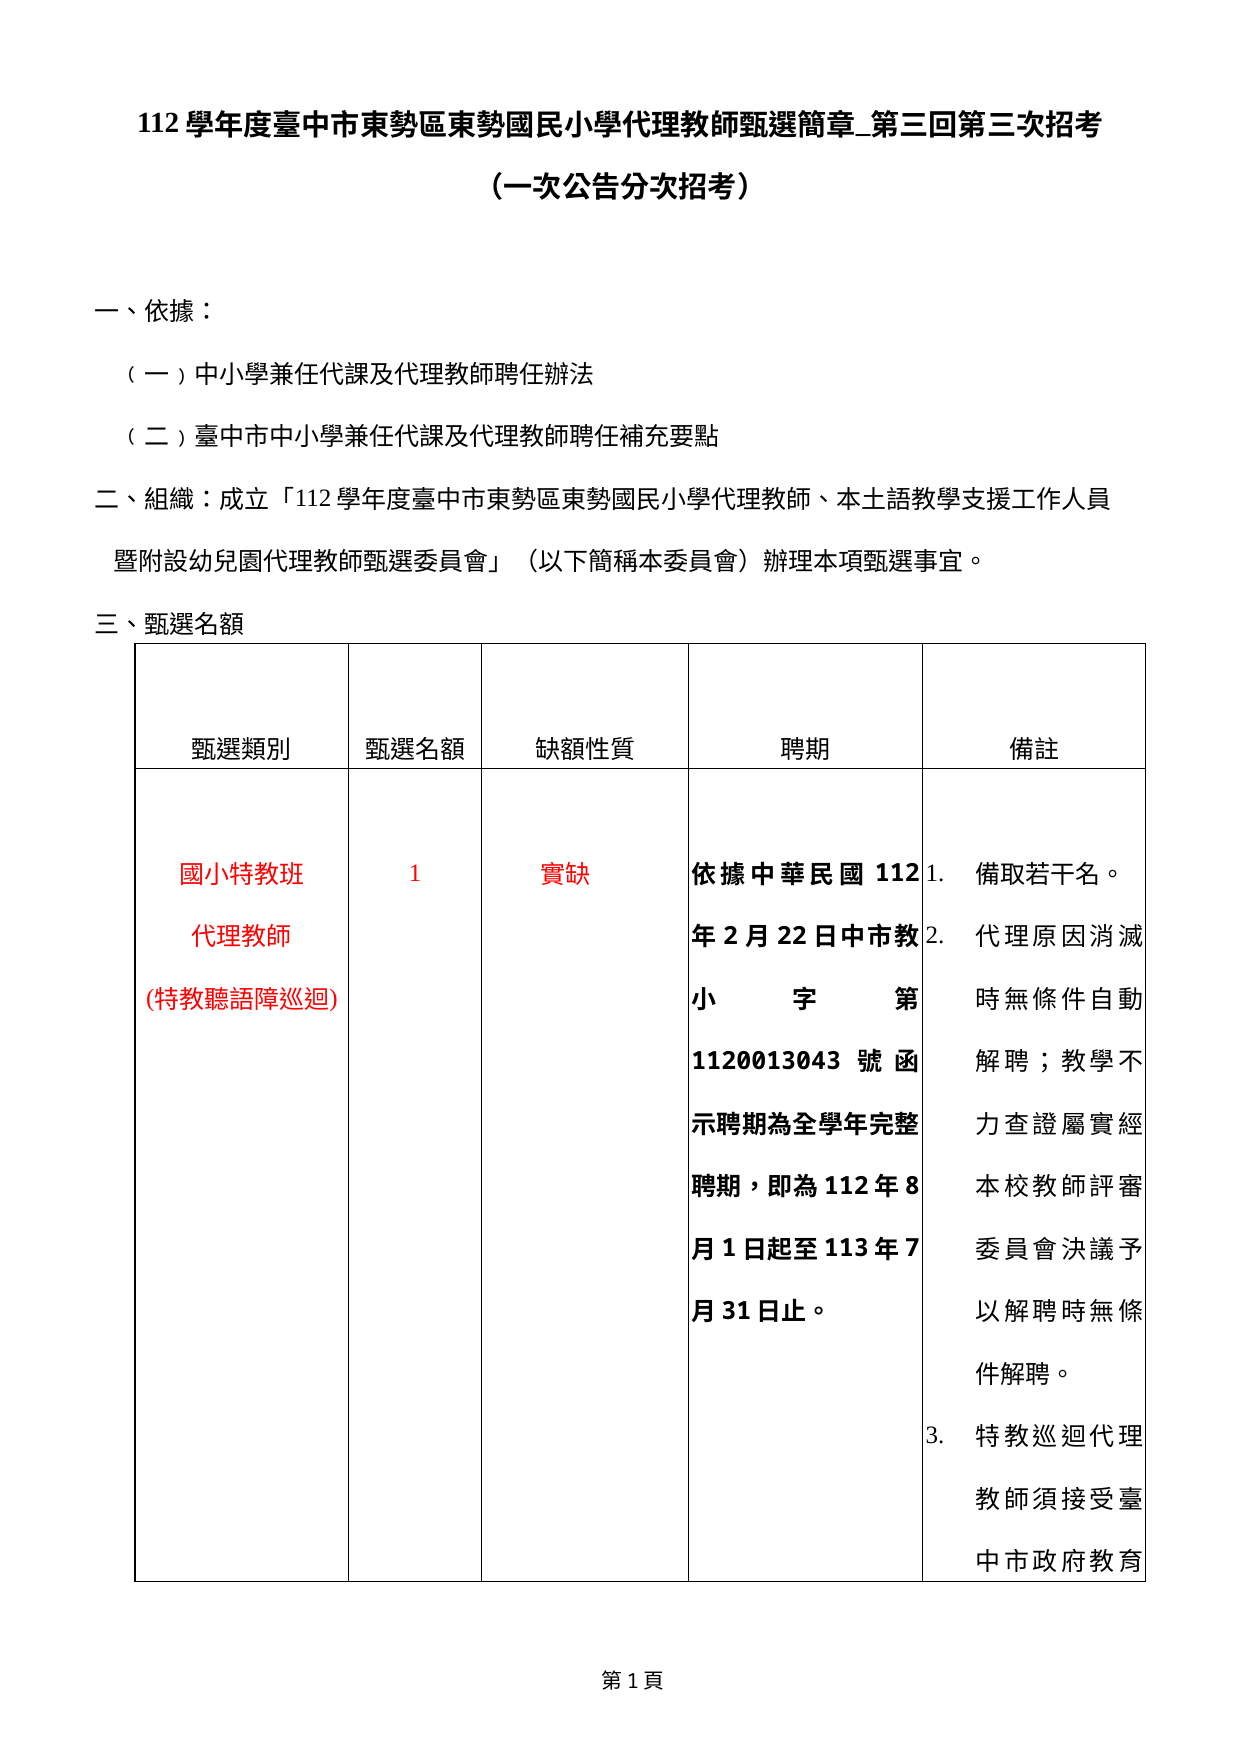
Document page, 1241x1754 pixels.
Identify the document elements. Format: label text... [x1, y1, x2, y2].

table_cell 實缺 [482, 769, 688, 1581]
text ﹙一﹚中小學兼任代課及代理教師聘任辦法 [119, 331, 1146, 393]
table_cell 1 [349, 769, 481, 1581]
table_header 缺額性質 [482, 644, 688, 768]
table_cell 依據中華民國112年2月22日中市教小字第1120013043號函示聘期為全學年完整聘期，即為112年8月1日起至113年7月31日止。 [689, 769, 922, 1581]
text 112學年度臺中市東勢區東勢國民小學代理教師甄選簡章_第三回第三次招考 [94, 81, 1146, 143]
text 一、依據： [94, 268, 1146, 331]
table_header 備註 [923, 644, 1145, 768]
table_cell 1. 備取若干名。 2. 代理原因消滅時無條件自動解聘；教學不力查證屬實經本校教師評審委員會決議予以解聘時無條件解聘。 3. 特教巡迴代理教師須接受臺中市政府教育 [923, 769, 1145, 1581]
text （一次公告分次招考） [94, 143, 1146, 206]
table_cell 國小特教班 代理教師 (特教聽語障巡迴) [136, 769, 348, 1581]
text 二、組織：成立「112學年度臺中市東勢區東勢國民小學代理教師、本土語教學支援工作人員 [94, 456, 1146, 518]
table_header 甄選類別 [136, 644, 348, 768]
text ﹙二﹚臺中市中小學兼任代課及代理教師聘任補充要點 [119, 393, 1146, 456]
text 暨附設幼兒園代理教師甄選委員會」（以下簡稱本委員會）辦理本項甄選事宜。 [94, 518, 1146, 581]
text 三、甄選名額 [94, 581, 1146, 643]
table_header 聘期 [689, 644, 922, 768]
table_header 甄選名額 [349, 644, 481, 768]
